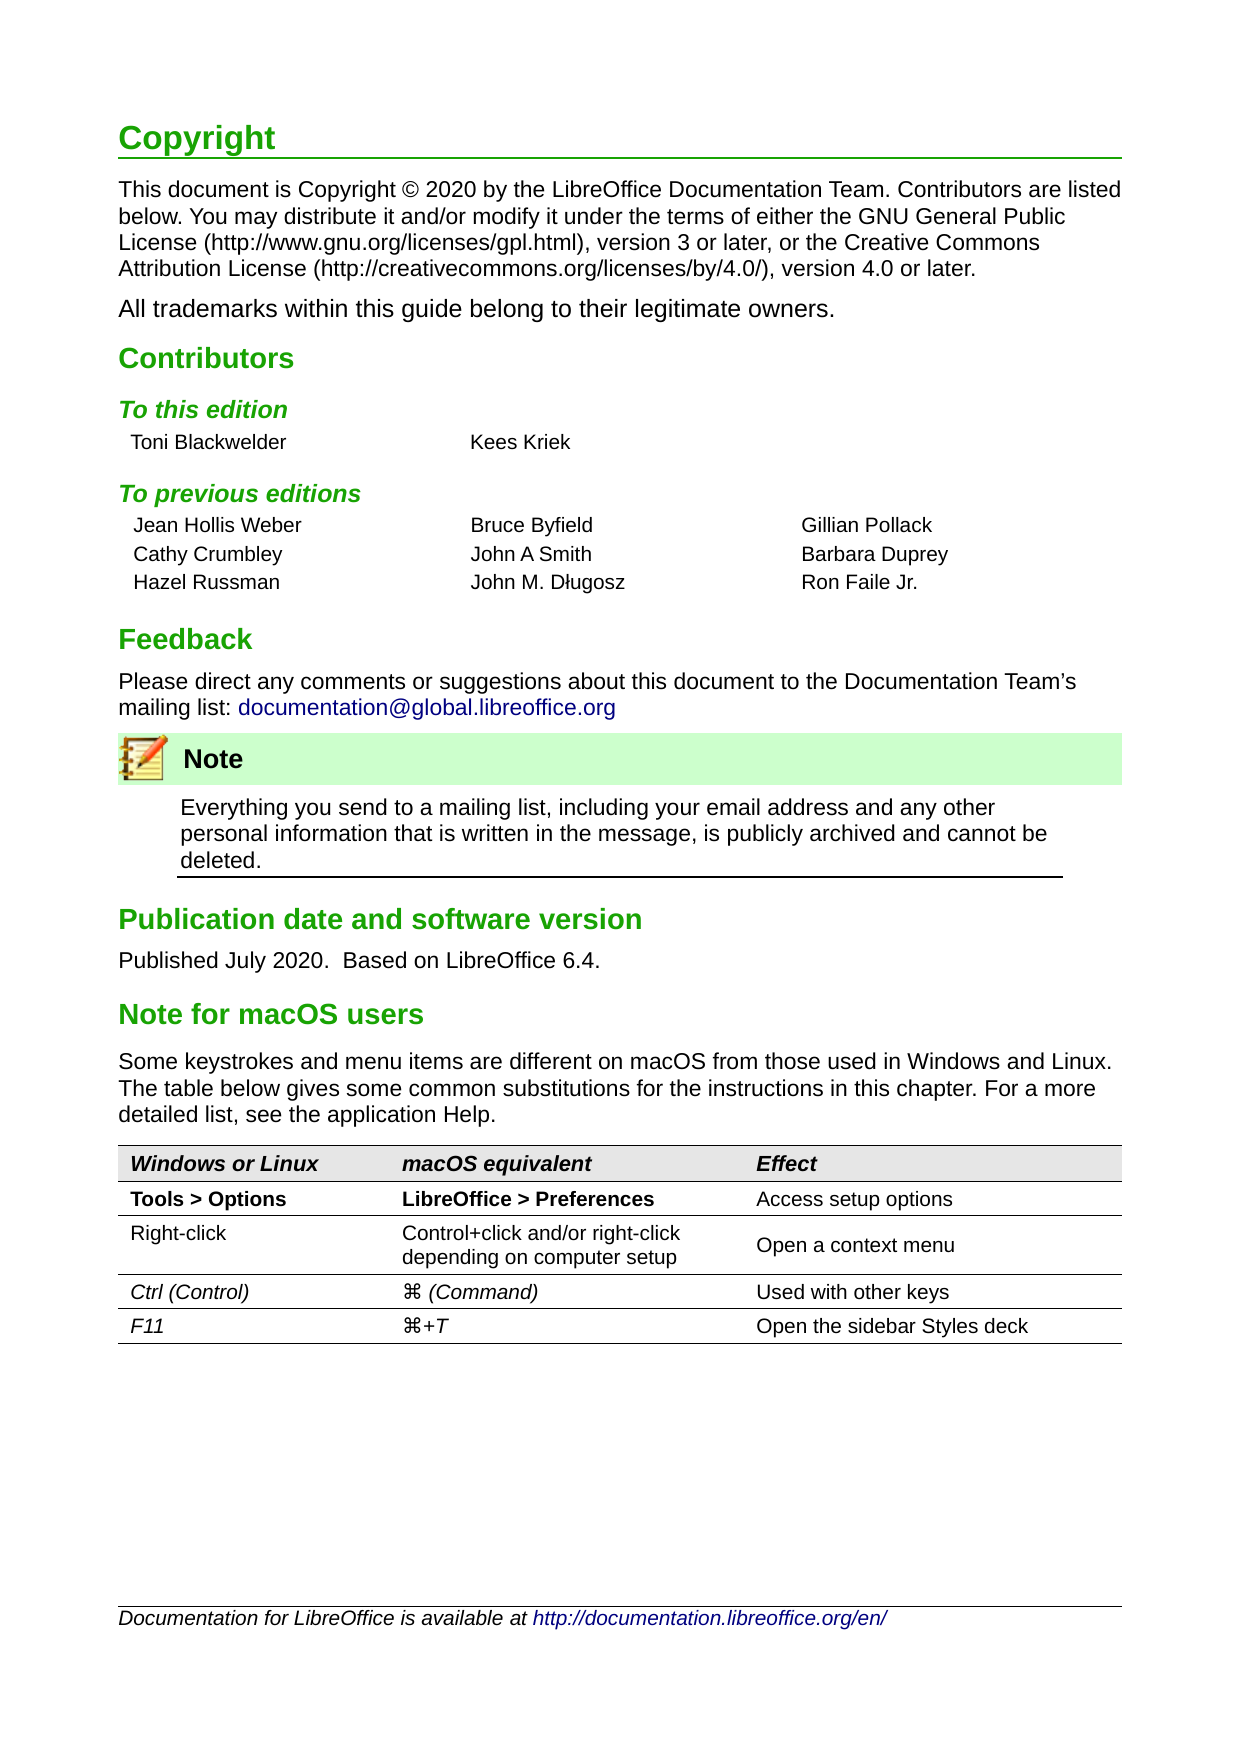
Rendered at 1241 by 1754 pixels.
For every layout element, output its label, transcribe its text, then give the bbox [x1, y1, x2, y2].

table_cell John M. Długosz [459, 570, 789, 599]
table_cell ⌘ (Command) [390, 1275, 744, 1308]
subtitle Feedback [118, 622, 1122, 656]
table_cell Cathy Crumbley [121, 542, 458, 570]
subtitle Copyright [118, 118, 1122, 157]
text Published July 2020. Based on LibreOffice 6.4. [118, 947, 1122, 973]
table_header [789, 430, 1122, 458]
table_cell Control+click and/or right-click depending on computer setup [390, 1216, 744, 1274]
table_cell Ctrl (Control) [118, 1275, 390, 1308]
subtitle To this edition [118, 395, 1122, 424]
table_header Toni Blackwelder [118, 430, 458, 458]
table_cell ⌘+T [390, 1309, 744, 1343]
table_header Kees Kriek [458, 430, 789, 458]
text This document is Copyright © 2020 by the LibreOffice Documentation Team. Contributors are listed below. You may distribute it and/or modify it under the terms of either the GNU General Public License (http://www.gnu.org/licenses/gpl.html), version 3 or later, or the Creative Commons Attribution License (http://creativecommons.org/licenses/by/4.0/), version 4.0 or later. [118, 176, 1122, 282]
table_cell Used with other keys [744, 1275, 1122, 1308]
table_cell LibreOffice > Preferences [390, 1182, 744, 1215]
table_header macOS equivalent [390, 1146, 744, 1181]
table_cell John A Smith [459, 542, 789, 570]
text Please direct any comments or suggestions about this document to the Documentation Team’s mailing list: documentation@global.libreoffice.org [118, 668, 1122, 720]
subtitle Publication date and software version [118, 902, 1122, 935]
text Some keystrokes and menu items are different on macOS from those used in Windows and Linux. The table below gives some common substitutions for the instructions in this chapter. For a more detailed list, see the application Help. [118, 1048, 1122, 1127]
subtitle To previous editions [118, 479, 1122, 507]
picture [119, 733, 170, 784]
table_cell Open the sidebar Styles deck [744, 1309, 1122, 1343]
table_cell Ron Faile Jr. [789, 570, 1122, 599]
table_cell Access setup options [744, 1182, 1122, 1215]
table_cell Right-click [118, 1216, 390, 1274]
table_cell Open a context menu [744, 1216, 1122, 1274]
subtitle Note for macOS users [118, 997, 1122, 1031]
table_cell Barbara Duprey [789, 542, 1122, 570]
table_header Jean Hollis Weber [121, 513, 458, 542]
table_header Effect [744, 1146, 1122, 1181]
subtitle Contributors [118, 341, 1122, 374]
table_header Bruce Byfield [459, 513, 789, 542]
text Everything you send to a mailing list, including your email address and any other personal information that is written in the message, is publicly archived and cannot be deleted. [177, 791, 1063, 876]
text All trademarks within this guide belong to their legitimate owners. [118, 294, 1122, 323]
table_header Windows or Linux [118, 1146, 390, 1181]
table_cell F11 [118, 1309, 390, 1343]
subtitle Note [118, 733, 1122, 785]
table_header Gillian Pollack [789, 513, 1122, 542]
table_cell Hazel Russman [121, 570, 458, 599]
table_cell Tools > Options [118, 1182, 390, 1215]
